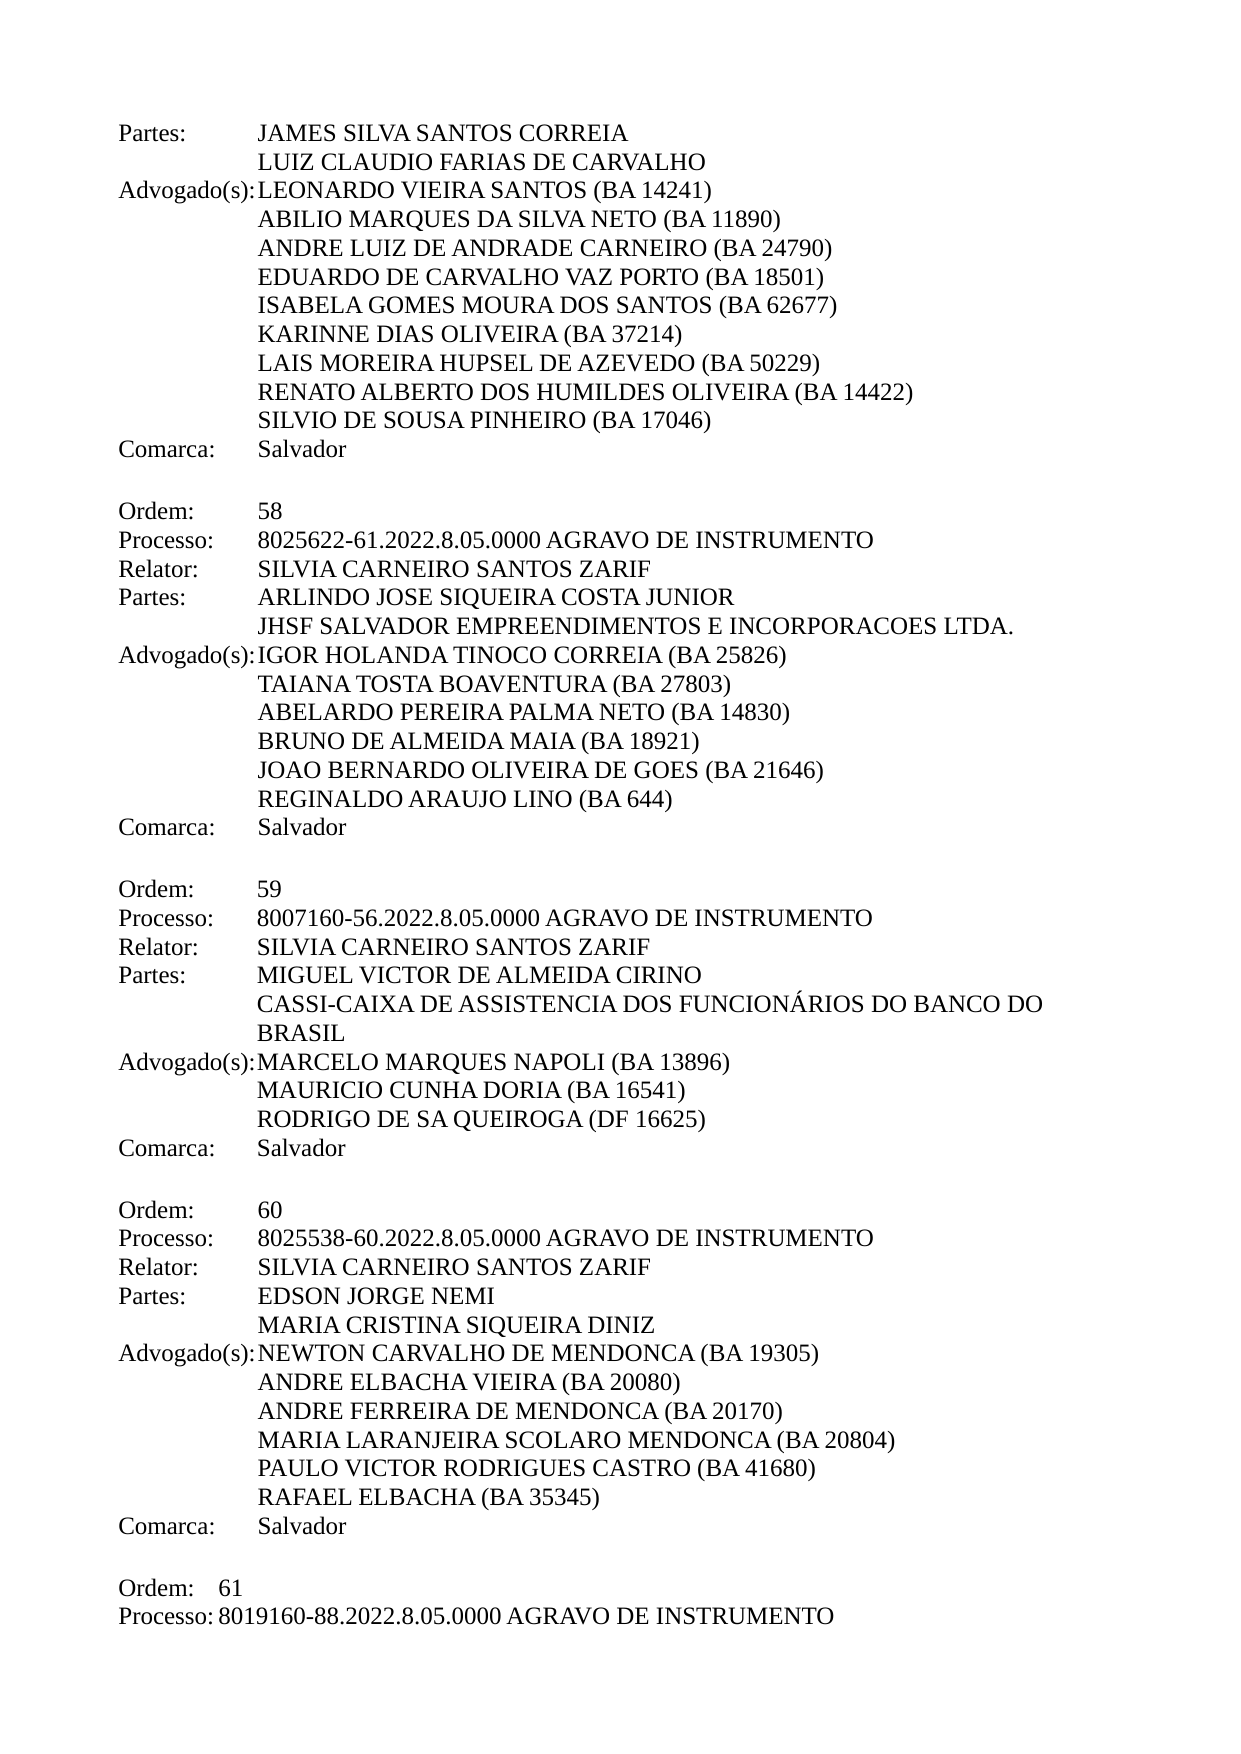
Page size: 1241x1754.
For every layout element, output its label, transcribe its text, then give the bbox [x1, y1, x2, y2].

table_header Ordem: [118, 496, 257, 525]
table_cell Salvador [258, 813, 1016, 841]
table_cell Advogado(s): [118, 176, 257, 204]
table_cell LUIZ CLAUDIO FARIAS DE CARVALHO [258, 147, 918, 176]
table_cell ABELARDO PEREIRA PALMA NETO (BA 14830) [258, 698, 1016, 726]
table_cell [118, 319, 257, 348]
table_cell [118, 348, 257, 377]
table_cell SILVIO DE SOUSA PINHEIRO (BA 17046) [258, 406, 918, 434]
table_cell SILVIA CARNEIRO SANTOS ZARIF [258, 1252, 902, 1281]
table_cell Salvador [258, 434, 918, 463]
table_cell Comarca: [118, 434, 257, 463]
table_cell [118, 1367, 257, 1396]
table_cell Processo: [118, 903, 257, 932]
table_cell [118, 1075, 257, 1104]
table_cell Partes: [118, 960, 257, 989]
table_cell Comarca: [118, 813, 257, 841]
table_cell [118, 1104, 257, 1133]
table_cell RODRIGO DE SA QUEIROGA (DF 16625) [257, 1104, 1122, 1133]
table_cell 8025538-60.2022.8.05.0000 AGRAVO DE INSTRUMENTO [258, 1224, 902, 1252]
table_cell Partes: [118, 583, 257, 611]
table_cell RAFAEL ELBACHA (BA 35345) [258, 1482, 902, 1511]
table_cell SILVIA CARNEIRO SANTOS ZARIF [257, 932, 1122, 960]
table_cell [118, 291, 257, 319]
table_cell Advogado(s): [118, 1047, 257, 1075]
table_cell PAULO VICTOR RODRIGUES CASTRO (BA 41680) [258, 1454, 902, 1482]
table_cell JAMES SILVA SANTOS CORREIA [258, 118, 918, 147]
table_cell [118, 262, 257, 291]
table_header 60 [258, 1195, 902, 1223]
table_cell MARIA CRISTINA SIQUEIRA DINIZ [258, 1310, 902, 1338]
table_cell Salvador [258, 1511, 902, 1540]
table_header Ordem: [118, 1195, 257, 1223]
table_cell EDUARDO DE CARVALHO VAZ PORTO (BA 18501) [258, 262, 918, 291]
table_cell RENATO ALBERTO DOS HUMILDES OLIVEIRA (BA 14422) [258, 377, 918, 406]
table_cell Partes: [118, 1281, 257, 1310]
table_cell Salvador [257, 1133, 1122, 1162]
table_cell Advogado(s): [118, 640, 257, 669]
table_cell LEONARDO VIEIRA SANTOS (BA 14241) [258, 176, 918, 204]
table_cell Relator: [118, 932, 257, 960]
table_cell ANDRE ELBACHA VIEIRA (BA 20080) [258, 1367, 902, 1396]
table_cell EDSON JORGE NEMI [258, 1281, 902, 1310]
table_cell 8025622-61.2022.8.05.0000 AGRAVO DE INSTRUMENTO [258, 525, 1016, 554]
table_header 58 [258, 496, 1016, 525]
table_cell [118, 989, 257, 1047]
table_cell [118, 1482, 257, 1511]
table_cell [118, 233, 257, 262]
table_cell [118, 406, 257, 434]
table_cell Relator: [118, 1252, 257, 1281]
table_cell [118, 1425, 257, 1453]
table_cell ARLINDO JOSE SIQUEIRA COSTA JUNIOR [258, 583, 1016, 611]
table_cell Processo: [118, 1601, 218, 1630]
table_cell IGOR HOLANDA TINOCO CORREIA (BA 25826) [258, 640, 1016, 669]
table_cell ANDRE LUIZ DE ANDRADE CARNEIRO (BA 24790) [258, 233, 918, 262]
table_cell [118, 1454, 257, 1482]
table_cell CASSI-CAIXA DE ASSISTENCIA DOS FUNCIONÁRIOS DO BANCO DO BRASIL [257, 989, 1122, 1047]
table_cell Comarca: [118, 1133, 257, 1162]
table_cell Relator: [118, 554, 257, 582]
table_cell [118, 698, 257, 726]
table_cell ANDRE FERREIRA DE MENDONCA (BA 20170) [258, 1396, 902, 1425]
table_cell [118, 669, 257, 697]
table_cell [118, 147, 257, 176]
table_cell Partes: [118, 118, 257, 147]
table_cell REGINALDO ARAUJO LINO (BA 644) [258, 784, 1016, 812]
table_cell [118, 1310, 257, 1338]
table_cell SILVIA CARNEIRO SANTOS ZARIF [258, 554, 1016, 582]
table_cell MARCELO MARQUES NAPOLI (BA 13896) [257, 1047, 1122, 1075]
table_header 59 [257, 874, 1122, 903]
table_cell [118, 755, 257, 784]
table_cell ABILIO MARQUES DA SILVA NETO (BA 11890) [258, 204, 918, 233]
table_cell MIGUEL VICTOR DE ALMEIDA CIRINO [257, 960, 1122, 989]
table_cell [118, 611, 257, 640]
table_cell [118, 784, 257, 812]
table_cell NEWTON CARVALHO DE MENDONCA (BA 19305) [258, 1339, 902, 1367]
table_cell [118, 204, 257, 233]
table_cell BRUNO DE ALMEIDA MAIA (BA 18921) [258, 726, 1016, 755]
table_cell [118, 377, 257, 406]
table_cell MARIA LARANJEIRA SCOLARO MENDONCA (BA 20804) [258, 1425, 902, 1453]
table_header 61 [218, 1573, 837, 1601]
table_cell Advogado(s): [118, 1339, 257, 1367]
table_cell [118, 1396, 257, 1425]
table_cell ISABELA GOMES MOURA DOS SANTOS (BA 62677) [258, 291, 918, 319]
table_cell 8019160-88.2022.8.05.0000 AGRAVO DE INSTRUMENTO [218, 1601, 837, 1630]
table_cell Comarca: [118, 1511, 257, 1540]
table_cell LAIS MOREIRA HUPSEL DE AZEVEDO (BA 50229) [258, 348, 918, 377]
table_cell [118, 726, 257, 755]
table_cell Processo: [118, 525, 257, 554]
table_cell JOAO BERNARDO OLIVEIRA DE GOES (BA 21646) [258, 755, 1016, 784]
table_cell KARINNE DIAS OLIVEIRA (BA 37214) [258, 319, 918, 348]
table_cell 8007160-56.2022.8.05.0000 AGRAVO DE INSTRUMENTO [257, 903, 1122, 932]
table_header Ordem: [118, 874, 257, 903]
table_header Ordem: [118, 1573, 218, 1601]
table_cell JHSF SALVADOR EMPREENDIMENTOS E INCORPORACOES LTDA. [258, 611, 1016, 640]
table_cell Processo: [118, 1224, 257, 1252]
table_cell MAURICIO CUNHA DORIA (BA 16541) [257, 1075, 1122, 1104]
table_cell TAIANA TOSTA BOAVENTURA (BA 27803) [258, 669, 1016, 697]
